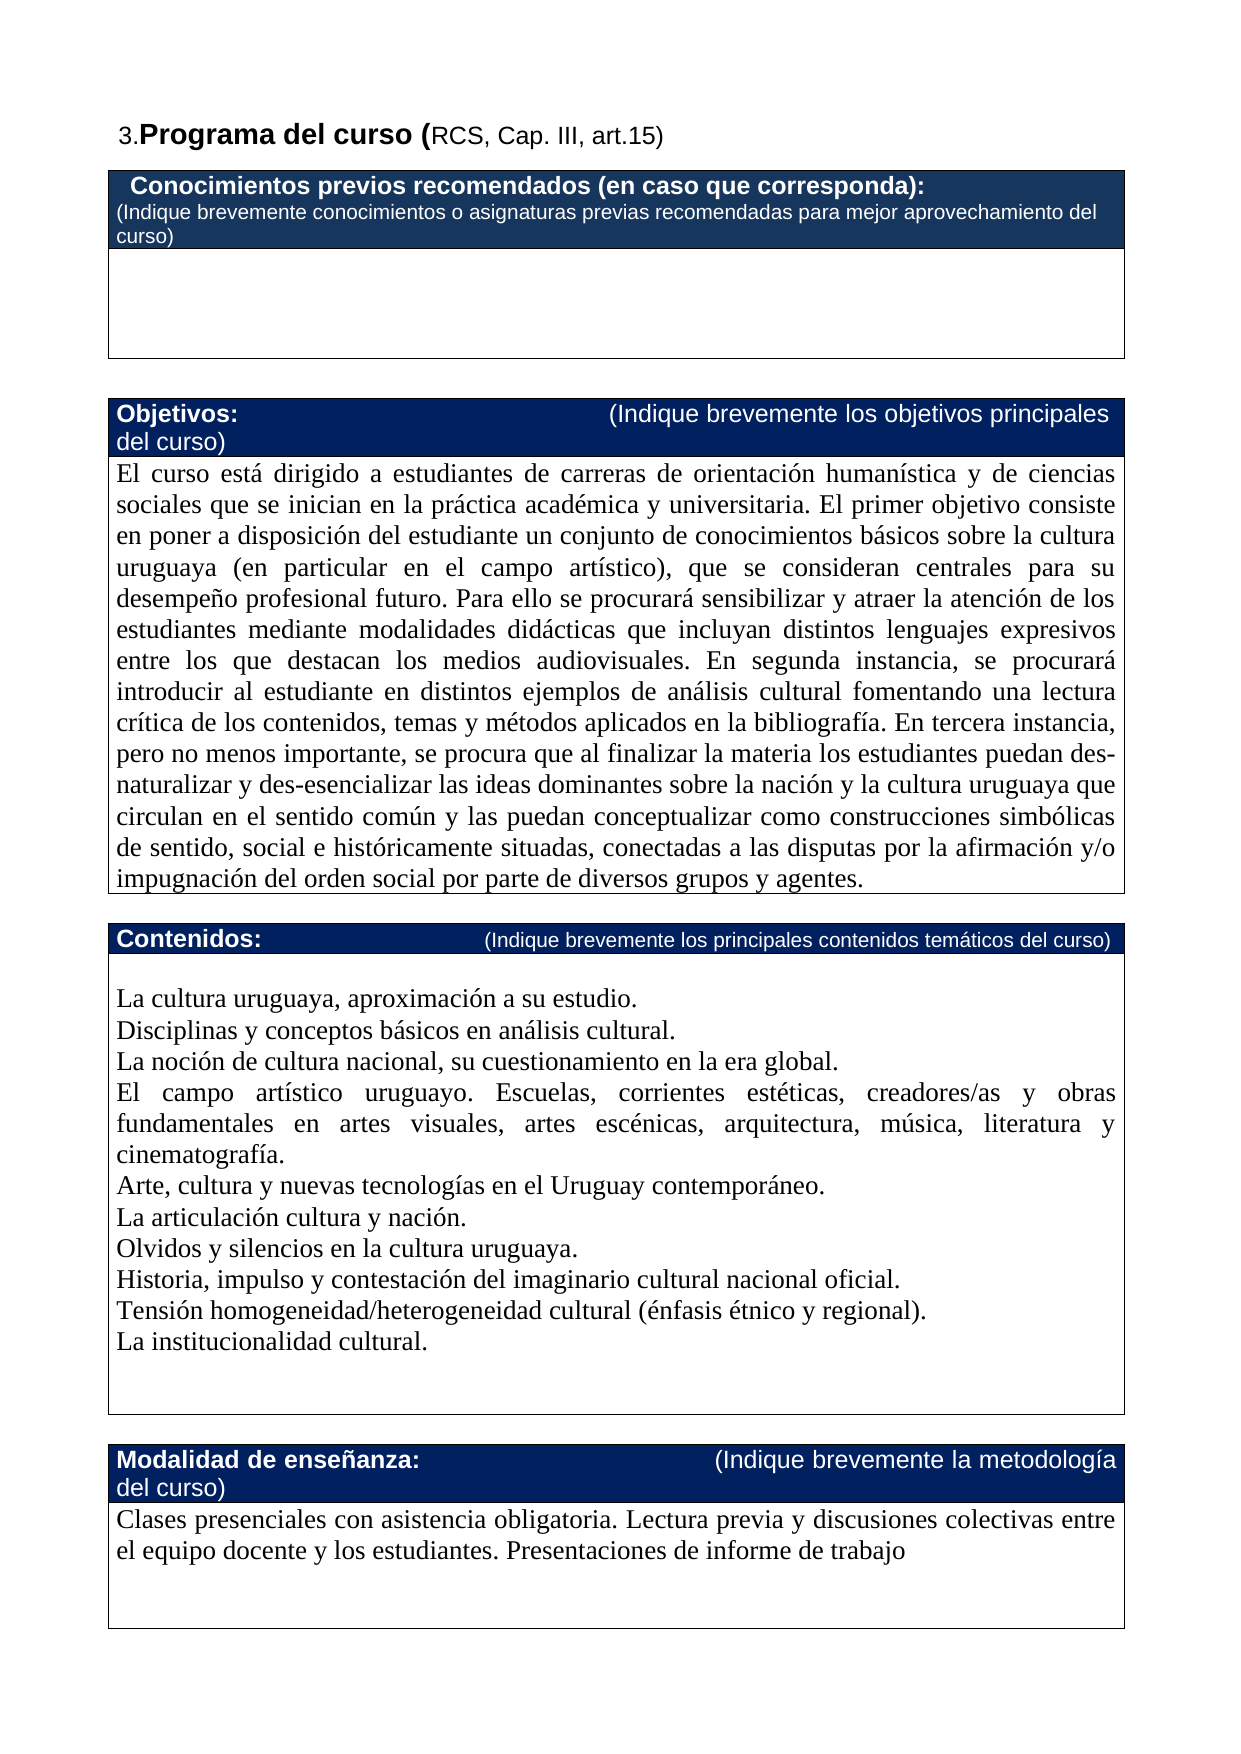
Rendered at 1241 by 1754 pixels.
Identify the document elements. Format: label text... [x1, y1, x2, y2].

table_header Conocimientos previos recomendados (en caso que corresponda): (Indique brevemente conocimientos o asignaturas previas recomendadas para mejor aprovechamiento del curso) [109, 171, 1124, 248]
table_cell [109, 249, 1124, 358]
list Programa del curso (RCS, Cap. III, art.15) [118, 117, 1107, 151]
table_cell La cultura uruguaya, aproximación a su estudio. Disciplinas y conceptos básicos en análisis cultural. La noción de cultura nacional, su cuestionamiento en la era global. El campo artístico uruguayo. Escuelas, corrientes estéticas, creadores/as y obras fundamentales en artes visuales, artes escénicas, arquitectura, música, literatura y cinematografía. Arte, cultura y nuevas tecnologías en el Uruguay contemporáneo. La articulación cultura y nación. Olvidos y silencios en la cultura uruguaya. Historia, impulso y contestación del imaginario cultural nacional oficial. Tensión homogeneidad/heterogeneidad cultural (énfasis étnico y regional). La institucionalidad cultural. [109, 954, 1124, 1414]
table_header Contenidos: (Indique brevemente los principales contenidos temáticos del curso) [109, 924, 1124, 953]
table_cell Clases presenciales con asistencia obligatoria. Lectura previa y discusiones colectivas entre el equipo docente y los estudiantes. Presentaciones de informe de trabajo [109, 1503, 1124, 1628]
table_cell El curso está dirigido a estudiantes de carreras de orientación humanística y de ciencias sociales que se inician en la práctica académica y universitaria. El primer objetivo consiste en poner a disposición del estudiante un conjunto de conocimientos básicos sobre la cultura uruguaya (en particular en el campo artístico), que se consideran centrales para su desempeño profesional futuro. Para ello se procurará sensibilizar y atraer la atención de los estudiantes mediante modalidades didácticas que incluyan distintos lenguajes expresivos entre los que destacan los medios audiovisuales. En segunda instancia, se procurará introducir al estudiante en distintos ejemplos de análisis cultural fomentando una lectura crítica de los contenidos, temas y métodos aplicados en la bibliografía. En tercera instancia, pero no menos importante, se procura que al finalizar la materia los estudiantes puedan des-naturalizar y des-esencializar las ideas dominantes sobre la nación y la cultura uruguaya que circulan en el sentido común y las puedan conceptualizar como construcciones simbólicas de sentido, social e históricamente situadas, conectadas a las disputas por la afirmación y/o impugnación del orden social por parte de diversos grupos y agentes. [109, 457, 1124, 893]
table_header Modalidad de enseñanza: (Indique brevemente la metodología del curso) [109, 1445, 1124, 1502]
table_header Objetivos: (Indique brevemente los objetivos principales del curso) [109, 399, 1124, 456]
